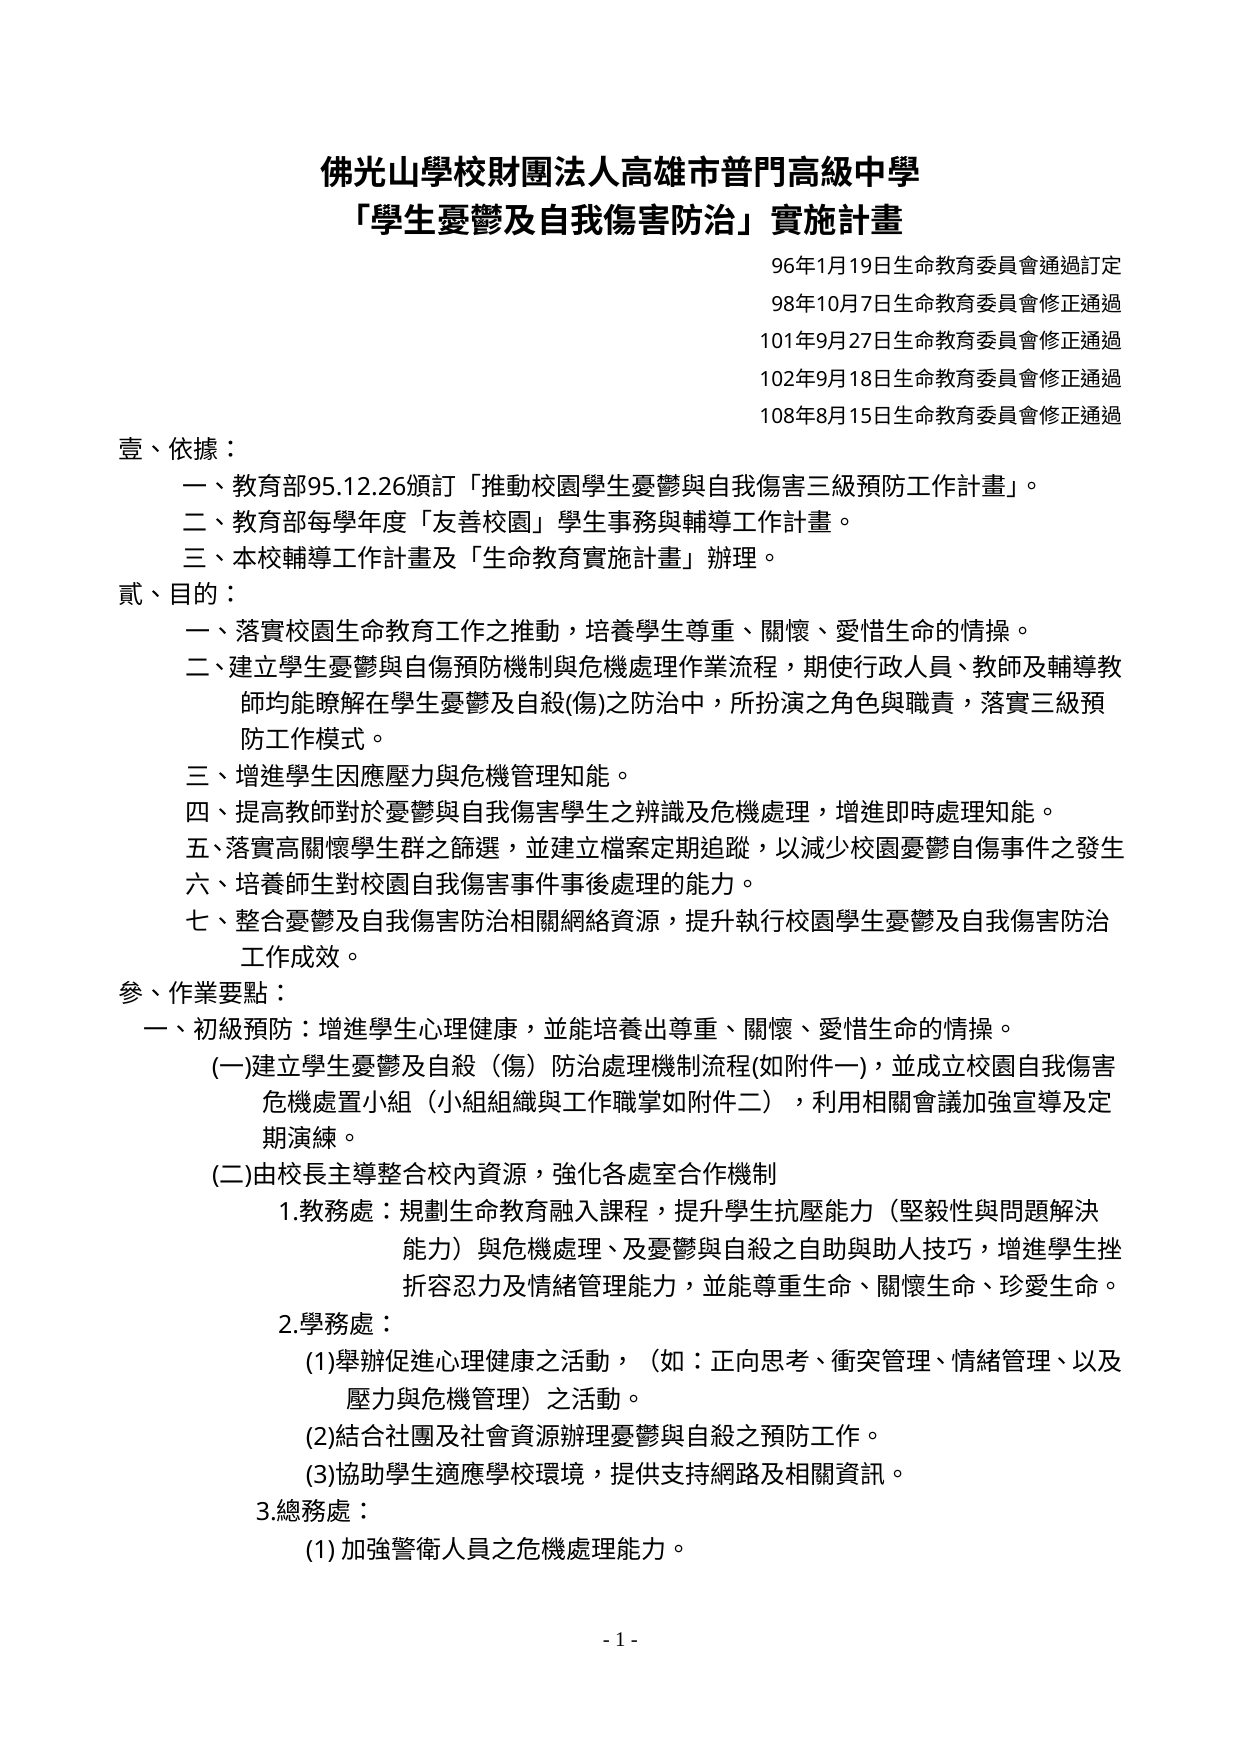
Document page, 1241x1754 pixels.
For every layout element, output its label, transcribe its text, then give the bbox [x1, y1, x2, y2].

text (1) 加強警衛人員之危機處理能力。 [306, 1528, 1122, 1566]
text 四、提高教師對於憂鬱與自我傷害學生之辨識及危機處理，增進即時處理知能。 [185, 792, 1122, 828]
text 五、落實高關懷學生群之篩選，並建立檔案定期追蹤，以減少校園憂鬱自傷事件之發生。 [185, 828, 1122, 865]
text 一、教育部95.12.26頒訂「推動校園學生憂鬱與自我傷害三級預防工作計畫」。 [182, 466, 1122, 502]
text 參、作業要點： [118, 973, 1122, 1010]
text 一、初級預防：增進學生心理健康，並能培養出尊重、關懷、愛惜生命的情操。 [118, 1010, 1122, 1046]
text 2.學務處： [278, 1303, 1122, 1341]
text 96年1月19日生命教育委員會通過訂定 [118, 242, 1122, 280]
text 一、落實校園生命教育工作之推動，培養學生尊重、關懷、愛惜生命的情操。 [185, 611, 1122, 647]
text (3)協助學生適應學校環境，提供支持網路及相關資訊。 [306, 1453, 1122, 1491]
text (二)由校長主導整合校內資源，強化各處室合作機制 [212, 1155, 1122, 1191]
text 三、增進學生因應壓力與危機管理知能。 [185, 756, 1122, 792]
text 壹、依據： [118, 430, 1122, 466]
text 二、教育部每學年度「友善校園」學生事務與輔導工作計畫。 [182, 502, 1122, 538]
text 1.教務處：規劃生命教育融入課程，提升學生抗壓能力（堅毅性與問題解決能力）與危機處理、及憂鬱與自殺之自助與助人技巧，增進學生挫折容忍力及情緒管理能力，並能尊重生命、關懷生命、珍愛生命。 [278, 1191, 1122, 1303]
text 102年9月18日生命教育委員會修正通過 [118, 355, 1122, 392]
text (1)舉辦促進心理健康之活動，（如：正向思考、衝突管理、情緒管理、以及壓力與危機管理）之活動。 [306, 1341, 1122, 1416]
text 七、整合憂鬱及自我傷害防治相關網絡資源，提升執行校園學生憂鬱及自我傷害防治工作成效。 [185, 901, 1122, 973]
text 貳、目的： [118, 575, 1122, 611]
text (一)建立學生憂鬱及自殺（傷）防治處理機制流程(如附件一)，並成立校園自我傷害危機處置小組（小組組織與工作職掌如附件二），利用相關會議加強宣導及定期演練。 [212, 1046, 1122, 1155]
text 108年8月15日生命教育委員會修正通過 [118, 392, 1122, 430]
text 六、培養師生對校園自我傷害事件事後處理的能力。 [185, 865, 1122, 901]
text 三、本校輔導工作計畫及「生命教育實施計畫」辦理。 [182, 538, 1122, 575]
text 「學生憂鬱及自我傷害防治」實施計畫 [118, 194, 1122, 242]
text (2)結合社團及社會資源辦理憂鬱與自殺之預防工作。 [306, 1416, 1122, 1453]
text 3.總務處： [118, 1491, 1122, 1528]
text 98年10月7日生命教育委員會修正通過 [118, 280, 1122, 317]
text 101年9月27日生命教育委員會修正通過 [118, 317, 1122, 355]
text 二、建立學生憂鬱與自傷預防機制與危機處理作業流程，期使行政人員、教師及輔導教師均能瞭解在學生憂鬱及自殺(傷)之防治中，所扮演之角色與職責，落實三級預防工作模式。 [185, 647, 1122, 756]
text 佛光山學校財團法人高雄市普門高級中學 [118, 146, 1122, 194]
